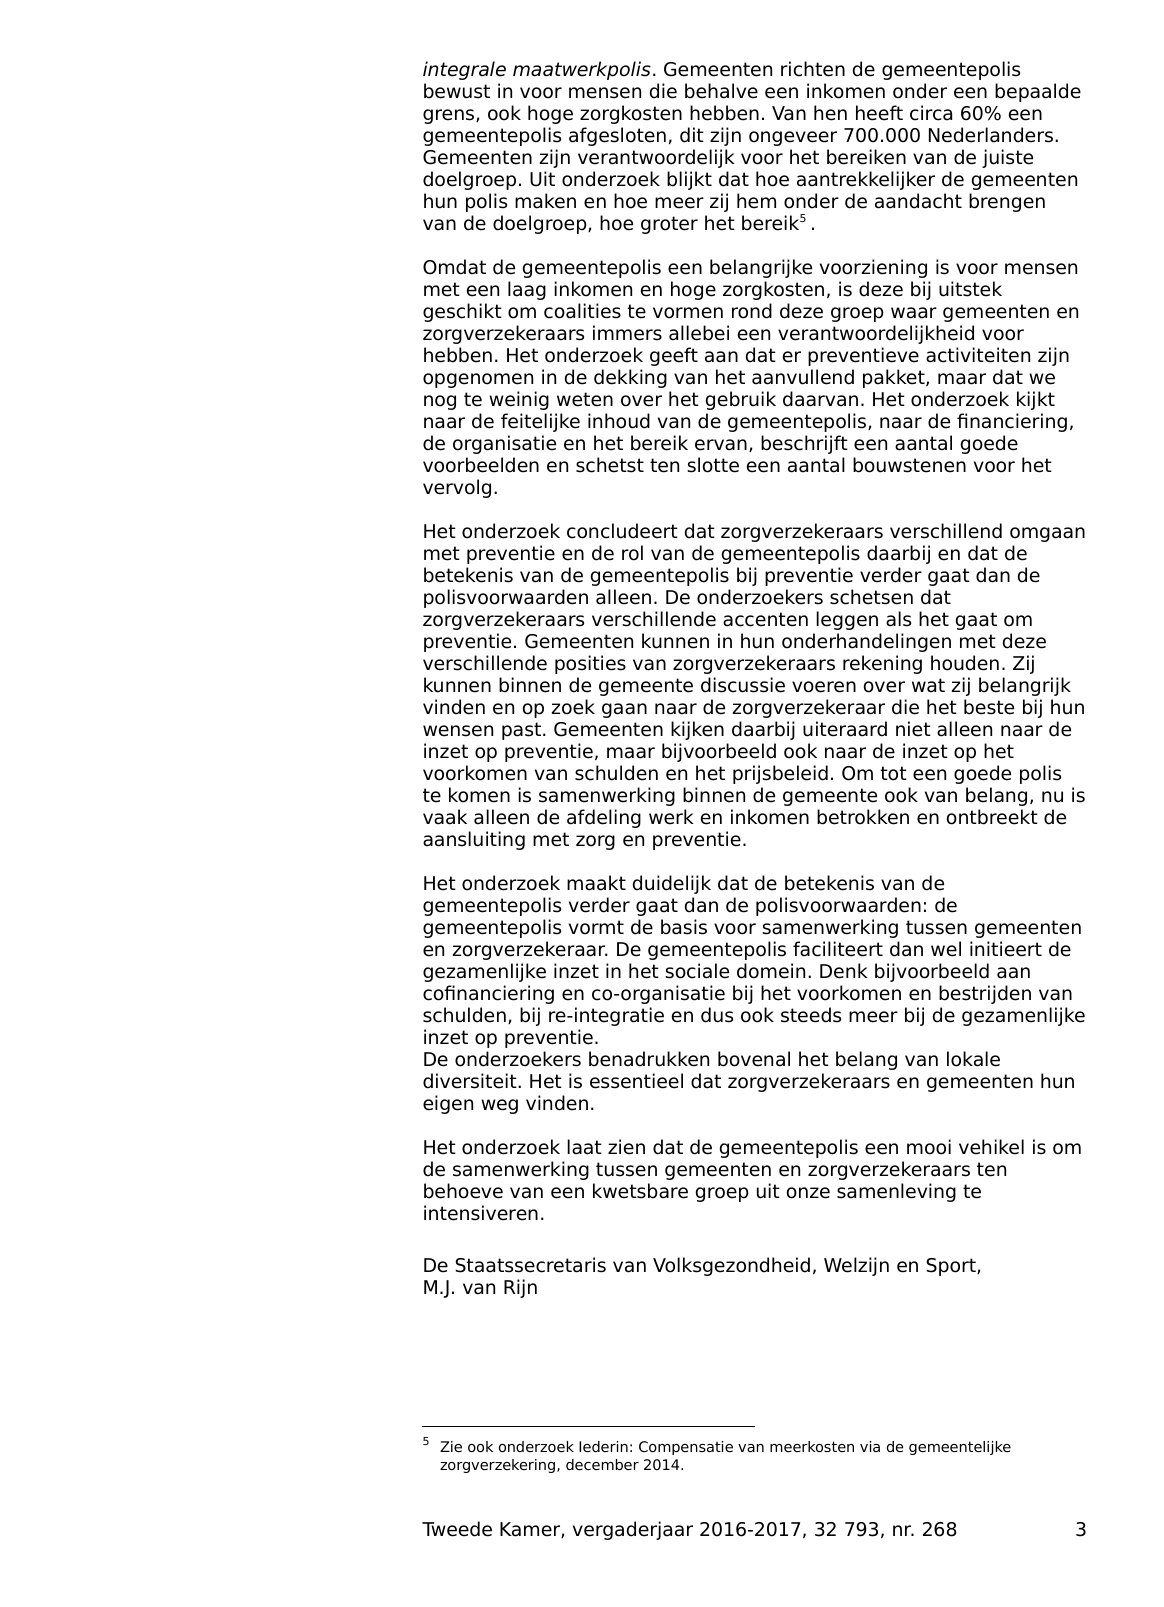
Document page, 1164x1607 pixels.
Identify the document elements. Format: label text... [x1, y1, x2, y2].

text Zie ook onderzoek Iederin: Compensatie van meerkosten via de gemeentelijke zorgverzekering, december 2014. [422, 1435, 1087, 1474]
text Het onderzoek concludeert dat zorgverzekeraars verschillend omgaan met preventie en de rol van de gemeentepolis daarbij en dat de betekenis van de gemeentepolis bij preventie verder gaat dan de polisvoorwaarden alleen. De onderzoekers schetsen dat zorgverzekeraars verschillende accenten leggen als het gaat om preventie. Gemeenten kunnen in hun onderhandelingen met deze verschillende posities van zorgverzekeraars rekening houden. Zij kunnen binnen de gemeente discussie voeren over wat zij belangrijk vinden en op zoek gaan naar de zorgverzekeraar die het beste bij hun wensen past. Gemeenten kijken daarbij uiteraard niet alleen naar de inzet op preventie, maar bijvoorbeeld ook naar de inzet op het voorkomen van schulden en het prijsbeleid. Om tot een goede polis te komen is samenwerking binnen de gemeente ook van belang, nu is vaak alleen de afdeling werk en inkomen betrokken en ontbreekt de aansluiting met zorg en preventie. [422, 521, 1087, 851]
text Het onderzoek laat zien dat de gemeentepolis een mooi vehikel is om de samenwerking tussen gemeenten en zorgverzekeraars ten behoeve van een kwetsbare groep uit onze samenleving te intensiveren. [422, 1137, 1087, 1225]
text integrale maatwerkpolis. Gemeenten richten de gemeentepolis bewust in voor mensen die behalve een inkomen onder een bepaalde grens, ook hoge zorgkosten hebben. Van hen heeft circa 60% een gemeentepolis afgesloten, dit zijn ongeveer 700.000 Nederlanders. Gemeenten zijn verantwoordelijk voor het bereiken van de juiste doelgroep. Uit onderzoek blijkt dat hoe aantrekkelijker de gemeenten hun polis maken en hoe meer zij hem onder de aandacht brengen van de doelgroep, hoe groter het bereik. [422, 59, 1087, 235]
text De onderzoekers benadrukken bovenal het belang van lokale diversiteit. Het is essentieel dat zorgverzekeraars en gemeenten hun eigen weg vinden. [422, 1049, 1087, 1115]
text Omdat de gemeentepolis een belangrijke voorziening is voor mensen met een laag inkomen en hoge zorgkosten, is deze bij uitstek geschikt om coalities te vormen rond deze groep waar gemeenten en zorgverzekeraars immers allebei een verantwoordelijkheid voor hebben. Het onderzoek geeft aan dat er preventieve activiteiten zijn opgenomen in de dekking van het aanvullend pakket, maar dat we nog te weinig weten over het gebruik daarvan. Het onderzoek kijkt naar de feitelijke inhoud van de gemeentepolis, naar de financiering, de organisatie en het bereik ervan, beschrijft een aantal goede voorbeelden en schetst ten slotte een aantal bouwstenen voor het vervolg. [422, 257, 1087, 499]
text Het onderzoek maakt duidelijk dat de betekenis van de gemeentepolis verder gaat dan de polisvoorwaarden: de gemeentepolis vormt de basis voor samenwerking tussen gemeenten en zorgverzekeraar. De gemeentepolis faciliteert dan wel initieert de gezamenlijke inzet in het sociale domein. Denk bijvoorbeeld aan cofinanciering en co-organisatie bij het voorkomen en bestrijden van schulden, bij re-integratie en dus ook steeds meer bij de gezamenlijke inzet op preventie. [422, 873, 1087, 1049]
text De Staatssecretaris van Volksgezondheid, Welzijn en Sport, M.J. van Rijn [422, 1255, 1087, 1299]
